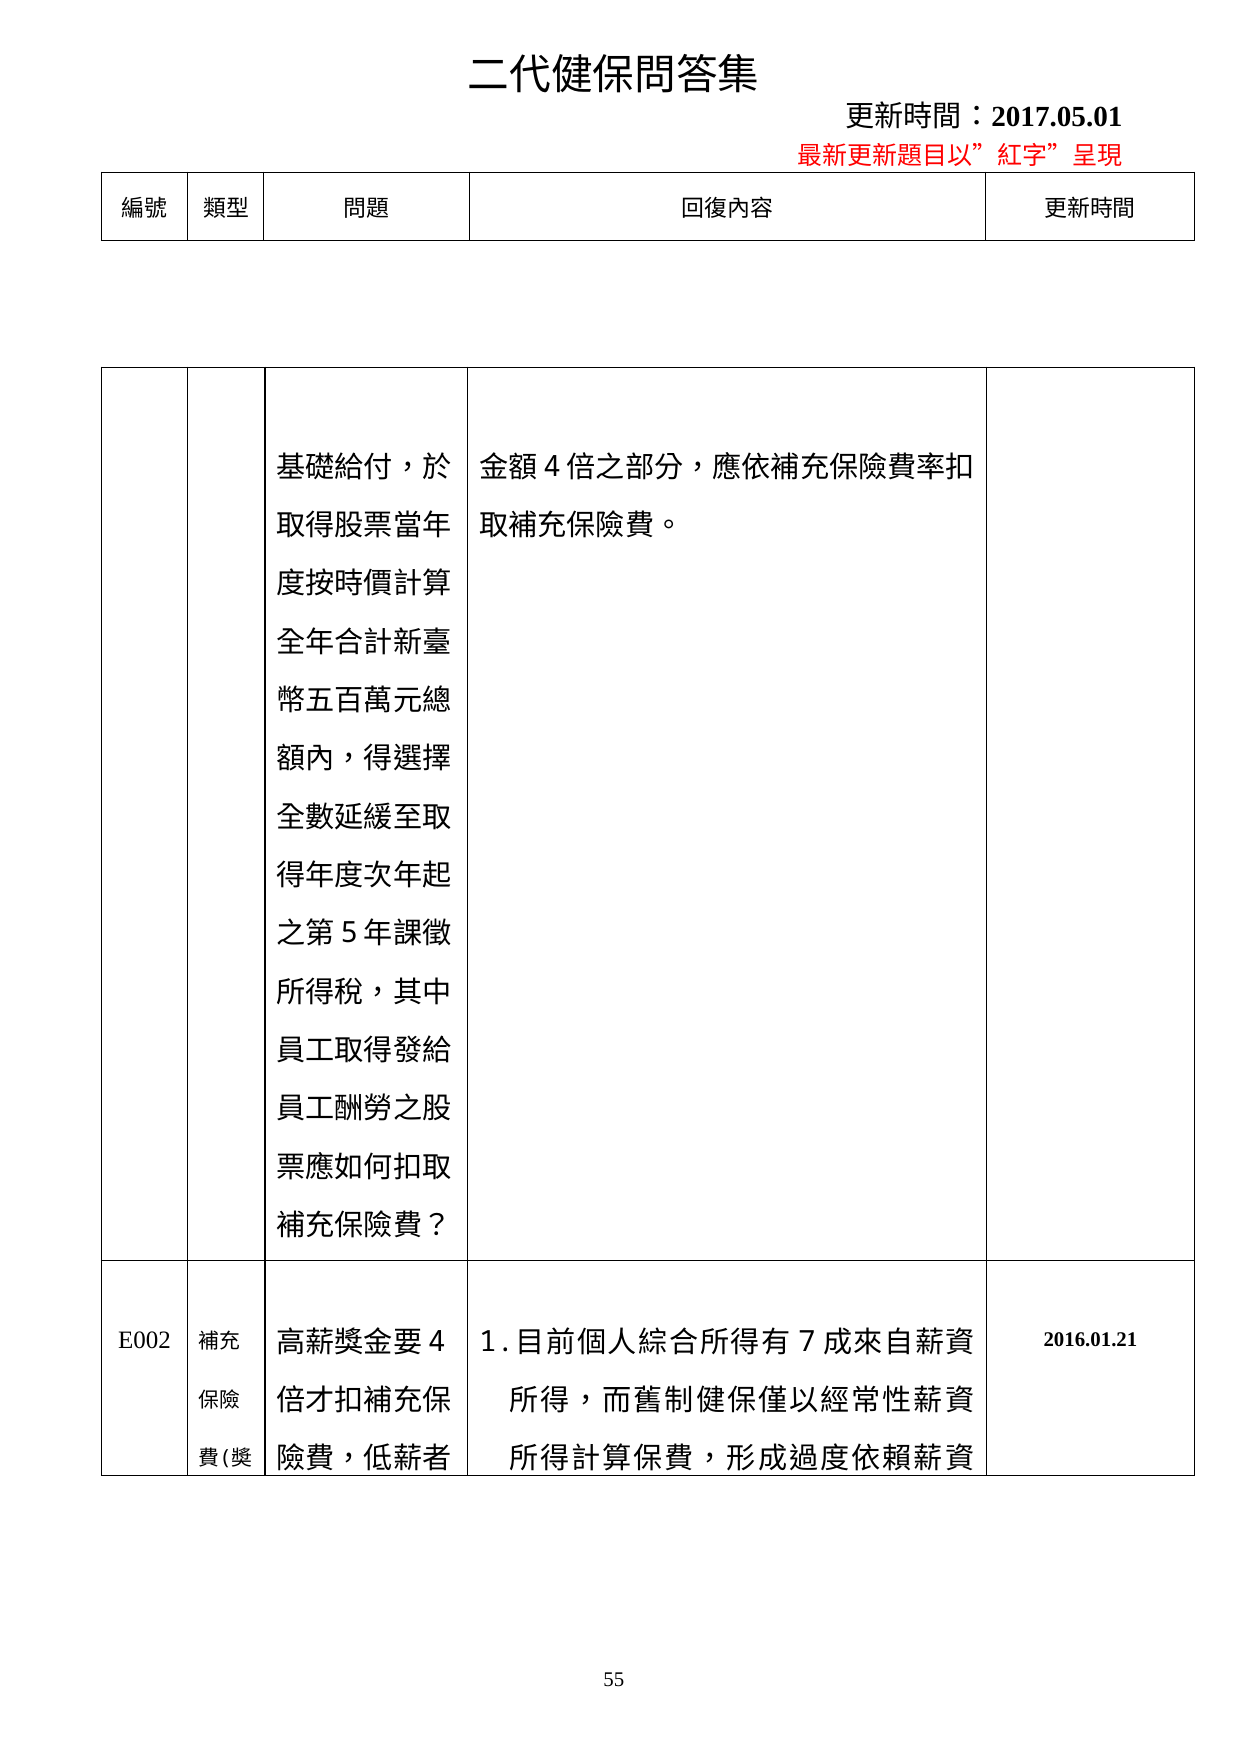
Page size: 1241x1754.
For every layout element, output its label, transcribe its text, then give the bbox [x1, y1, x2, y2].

table_cell 1.目前個人綜合所得有7成來自薪資所得，而舊制健保僅以經常性薪資所得計算保費，形成過度依賴薪資 [468, 1261, 986, 1475]
table_cell [102, 368, 187, 1260]
table_cell 2016.01.21 [987, 1261, 1194, 1475]
table_cell [188, 368, 264, 1260]
table_cell 補充保險費(奬 [188, 1261, 264, 1475]
table_cell 高薪獎金要4倍才扣補充保險費，低薪者 [266, 1261, 467, 1475]
table_cell 金額4倍之部分，應依補充保險費率扣取補充保險費。 [468, 368, 986, 1260]
table_cell E002 [102, 1261, 187, 1475]
table_cell 基礎給付，於取得股票當年度按時價計算全年合計新臺幣五百萬元總額內，得選擇全數延緩至取得年度次年起之第5年課徵所得稅，其中員工取得發給員工酬勞之股票應如何扣取補充保險費？ [266, 368, 467, 1260]
table_cell [987, 368, 1194, 1260]
